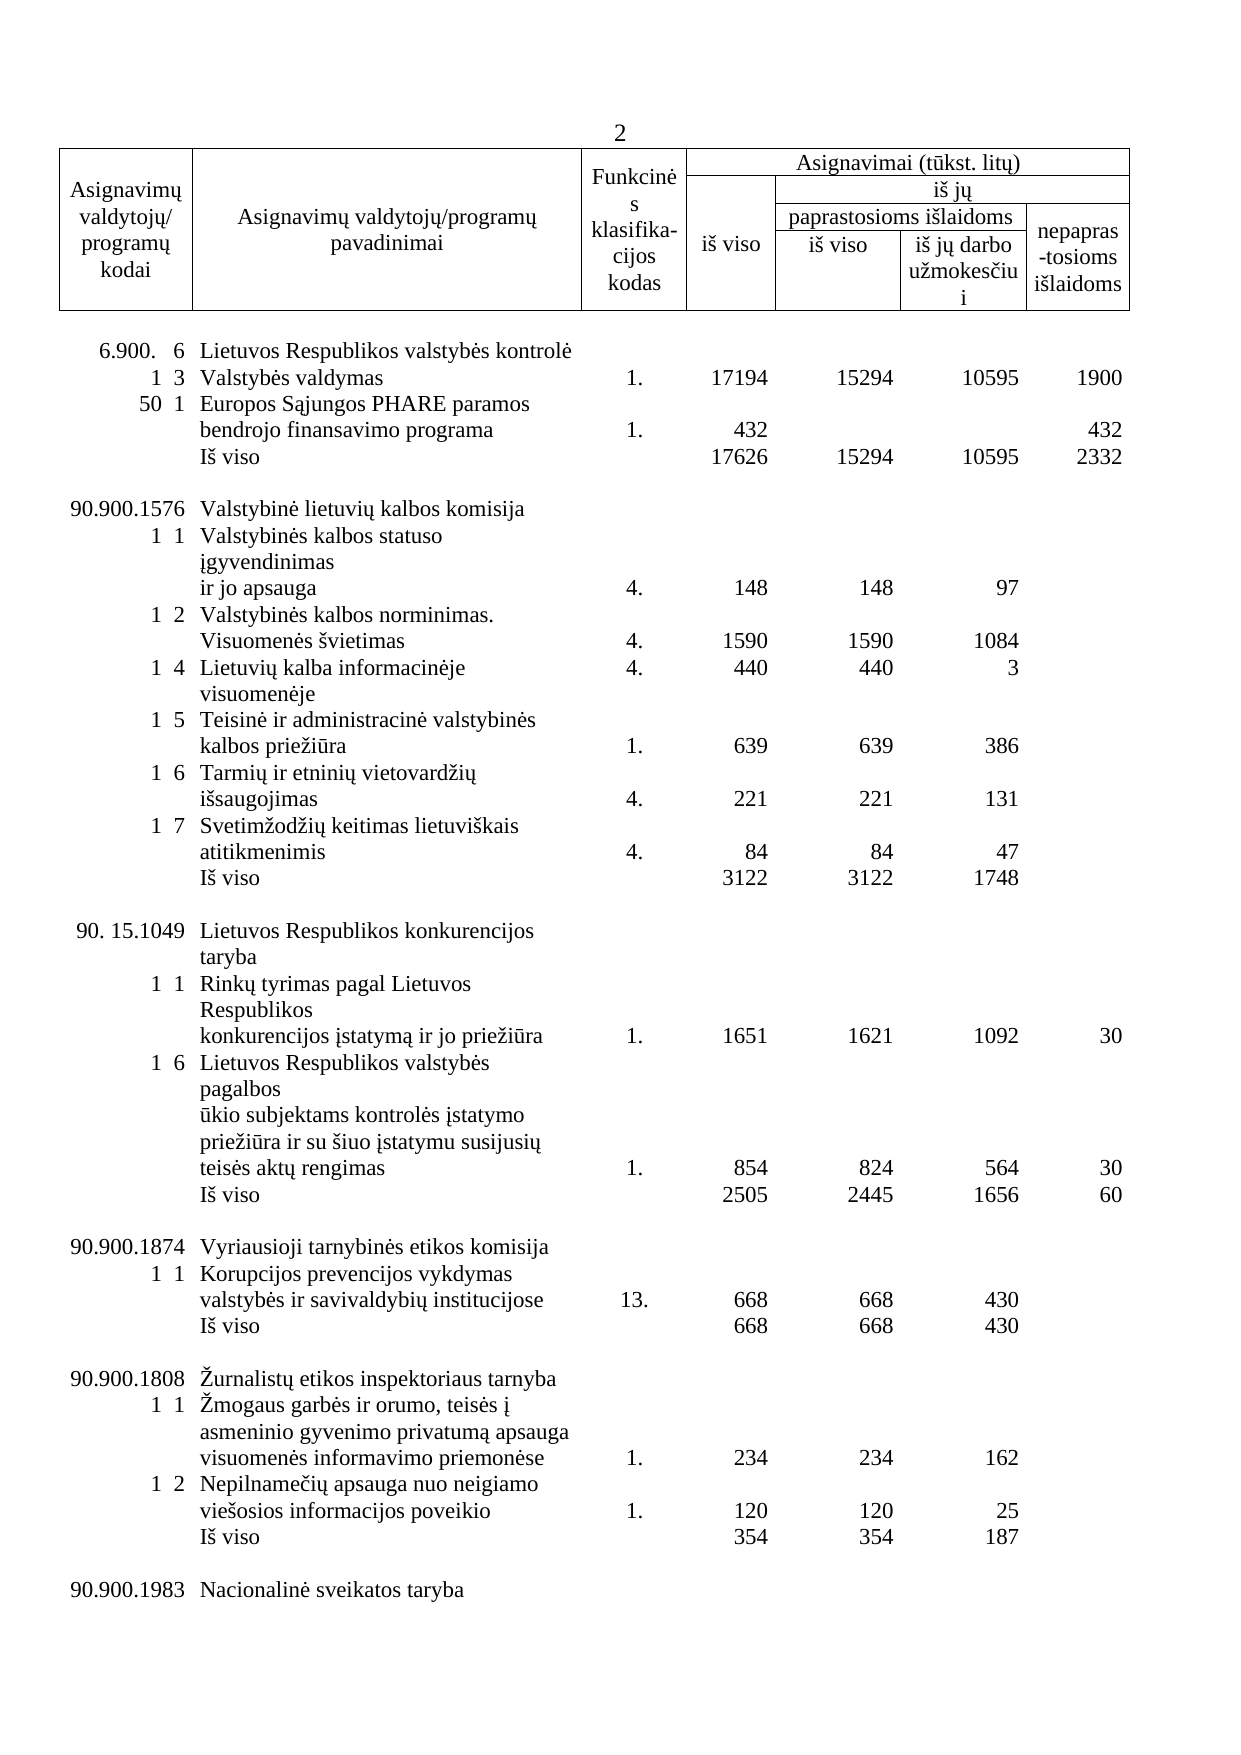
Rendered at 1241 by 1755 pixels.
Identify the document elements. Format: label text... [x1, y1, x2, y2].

table_cell 10595 [901, 443, 1026, 469]
table_cell [687, 1207, 775, 1233]
table_cell 1. [582, 1497, 687, 1523]
table_cell [901, 416, 1026, 443]
table_cell 234 [687, 1444, 775, 1471]
table_cell [775, 1418, 901, 1444]
table_cell [59, 1497, 192, 1523]
table_cell [1026, 1418, 1129, 1444]
table_cell nepapras-tosioms išlaidoms [1027, 204, 1129, 310]
table_cell [901, 1391, 1026, 1418]
table_cell taryba [192, 944, 582, 970]
table_cell [775, 812, 901, 838]
table_cell 668 [775, 1286, 901, 1312]
table_cell Iš viso [192, 1523, 582, 1549]
table_cell [775, 469, 901, 495]
table_cell [582, 443, 687, 469]
table_cell [1026, 495, 1129, 522]
table_cell [59, 627, 192, 653]
table_cell 1. [582, 733, 687, 759]
table_cell [775, 1049, 901, 1102]
table_cell [582, 1260, 687, 1286]
table_cell 354 [775, 1523, 901, 1549]
table_cell 1. [582, 1154, 687, 1181]
table_cell [687, 1260, 775, 1286]
table_cell [687, 1365, 775, 1391]
table_cell [1026, 706, 1129, 733]
table_cell [1026, 1576, 1129, 1602]
table_cell ir jo apsauga [192, 575, 582, 601]
table_cell [59, 1418, 192, 1444]
table_cell [582, 1128, 687, 1154]
table_cell [1026, 654, 1129, 706]
table_cell [775, 1471, 901, 1497]
table_cell 668 [775, 1313, 901, 1339]
table_cell [901, 522, 1026, 574]
table_cell 1 1 [59, 970, 192, 1022]
table_cell Rinkų tyrimas pagal Lietuvos Respublikos [192, 970, 582, 1022]
table_cell 131 [901, 785, 1026, 812]
table_cell 47 [901, 838, 1026, 864]
table_cell 15294 [775, 443, 901, 469]
table_cell 432 [687, 416, 775, 443]
table_cell Tarmių ir etninių vietovardžių [192, 759, 582, 785]
table_cell 1656 [901, 1181, 1026, 1207]
table_cell 1900 [1026, 364, 1129, 390]
table_cell [687, 1418, 775, 1444]
table_cell [775, 416, 901, 443]
table_cell [1026, 1260, 1129, 1286]
table_cell [687, 812, 775, 838]
table_cell Valstybinės kalbos statuso įgyvendinimas [192, 522, 582, 574]
table_cell 1 3 [59, 364, 192, 390]
table_cell [1026, 1550, 1129, 1576]
table_cell [192, 311, 582, 337]
table_cell Vyriausioji tarnybinės etikos komisija [192, 1233, 582, 1260]
table_cell [192, 1207, 582, 1233]
table_cell [687, 1128, 775, 1154]
table_cell 432 [1026, 416, 1129, 443]
table_cell paprastosioms išlaidoms [776, 204, 1026, 230]
table_cell [1026, 1286, 1129, 1312]
table_cell 3 [901, 654, 1026, 706]
table_cell 234 [775, 1444, 901, 1471]
table_cell [901, 1260, 1026, 1286]
table_cell [775, 759, 901, 785]
table_cell [192, 891, 582, 917]
table_cell 148 [687, 575, 775, 601]
table_cell [775, 495, 901, 522]
table_cell 120 [687, 1497, 775, 1523]
table_cell [901, 1339, 1026, 1365]
table_cell 639 [775, 733, 901, 759]
table_cell [59, 1207, 192, 1233]
table_header Asignavimai (tūkst. litų) [687, 149, 1129, 175]
table_cell [59, 1102, 192, 1128]
table_cell [582, 1181, 687, 1207]
table_cell [901, 917, 1026, 943]
table_cell [775, 917, 901, 943]
table_cell [582, 970, 687, 1022]
table_cell 1092 [901, 1023, 1026, 1049]
table_cell [582, 1313, 687, 1339]
table_cell 3122 [775, 864, 901, 891]
table_cell visuomenės informavimo priemonėse [192, 1444, 582, 1471]
table_cell [582, 522, 687, 574]
table_cell [582, 390, 687, 416]
table_cell 668 [687, 1286, 775, 1312]
table_cell Nepilnamečių apsauga nuo neigiamo [192, 1471, 582, 1497]
table_cell [1026, 785, 1129, 812]
table_cell [59, 891, 192, 917]
table_cell [59, 1128, 192, 1154]
table_cell iš viso [776, 231, 900, 310]
table_cell [59, 1154, 192, 1181]
table_cell Žmogaus garbės ir orumo, teisės į [192, 1391, 582, 1418]
table_cell 4. [582, 838, 687, 864]
table_cell 440 [775, 654, 901, 706]
table_cell [582, 1471, 687, 1497]
table_cell 10595 [901, 364, 1026, 390]
table_cell [582, 864, 687, 891]
table_cell 15294 [775, 364, 901, 390]
table_cell [59, 1444, 192, 1471]
table_cell [901, 1576, 1026, 1602]
table_cell [687, 495, 775, 522]
table_cell 1 1 [59, 1260, 192, 1286]
table_cell [192, 1339, 582, 1365]
table_cell [582, 1102, 687, 1128]
table_cell [775, 706, 901, 733]
table_cell [775, 337, 901, 364]
table_cell [1026, 1339, 1129, 1365]
table_cell [687, 1339, 775, 1365]
table_cell [582, 469, 687, 495]
table_cell [59, 1286, 192, 1312]
table_cell Iš viso [192, 443, 582, 469]
table_cell 187 [901, 1523, 1026, 1549]
table_cell [582, 1418, 687, 1444]
table_cell [1026, 864, 1129, 891]
table_cell [582, 1339, 687, 1365]
table_cell Visuomenės švietimas [192, 627, 582, 653]
table_cell [775, 970, 901, 1022]
table_cell 386 [901, 733, 1026, 759]
table_cell [775, 1128, 901, 1154]
table_cell iš jų [776, 176, 1129, 202]
table_cell [775, 390, 901, 416]
table_cell [687, 337, 775, 364]
table_cell [192, 1550, 582, 1576]
table_cell [1026, 1444, 1129, 1471]
table_cell [1026, 944, 1129, 970]
table_cell [582, 601, 687, 627]
table_cell 4. [582, 654, 687, 706]
table_cell [1026, 970, 1129, 1022]
table_cell Iš viso [192, 864, 582, 891]
table_cell [687, 1049, 775, 1102]
table_cell [1026, 1471, 1129, 1497]
table_cell Teisinė ir administracinė valstybinės [192, 706, 582, 733]
table_cell [775, 1550, 901, 1576]
table_cell [1026, 390, 1129, 416]
table_cell 17626 [687, 443, 775, 469]
table_cell 162 [901, 1444, 1026, 1471]
table_cell [1026, 601, 1129, 627]
table_cell 1 2 [59, 601, 192, 627]
table_cell [59, 838, 192, 864]
table_cell išsaugojimas [192, 785, 582, 812]
table_cell [687, 706, 775, 733]
table_cell [687, 311, 775, 337]
table_cell [687, 944, 775, 970]
table_cell Svetimžodžių keitimas lietuviškais [192, 812, 582, 838]
table_cell 1590 [775, 627, 901, 653]
table_cell [1026, 1523, 1129, 1549]
table_cell [687, 917, 775, 943]
table_cell [1026, 838, 1129, 864]
table_cell [1026, 311, 1129, 337]
table_cell Iš viso [192, 1313, 582, 1339]
table_cell 1 1 [59, 522, 192, 574]
table_cell [775, 1260, 901, 1286]
table_cell 1 7 [59, 812, 192, 838]
table_cell [582, 944, 687, 970]
table_cell konkurencijos įstatymą ir jo priežiūra [192, 1023, 582, 1049]
table_cell [1026, 1391, 1129, 1418]
table_cell [582, 1049, 687, 1102]
table_cell 84 [687, 838, 775, 864]
table_cell [582, 1576, 687, 1602]
table_cell Korupcijos prevencijos vykdymas [192, 1260, 582, 1286]
table_cell 1 6 [59, 1049, 192, 1102]
table_cell [1026, 1497, 1129, 1523]
table_cell valstybės ir savivaldybių institucijose [192, 1286, 582, 1312]
table_cell 1 1 [59, 1391, 192, 1418]
table_cell [775, 1339, 901, 1365]
table_cell [775, 1391, 901, 1418]
table_cell [582, 1523, 687, 1549]
table_cell Lietuvos Respublikos valstybės kontrolė [192, 337, 582, 364]
table_cell 90. 15.1049 [59, 917, 192, 943]
table_cell 90.900.1808 [59, 1365, 192, 1391]
table_cell 2445 [775, 1181, 901, 1207]
table_cell 50 1 [59, 390, 192, 416]
table_cell [775, 1365, 901, 1391]
table_cell [687, 1471, 775, 1497]
table_cell 1 4 [59, 654, 192, 706]
table_cell Lietuvių kalba informacinėje visuomenėje [192, 654, 582, 706]
table_cell iš viso [687, 176, 775, 310]
table_cell 90.900.1983 [59, 1576, 192, 1602]
table_cell [582, 1550, 687, 1576]
table_cell 97 [901, 575, 1026, 601]
table_cell Nacionalinė sveikatos taryba [192, 1576, 582, 1602]
table_cell [59, 1181, 192, 1207]
table_cell [687, 1391, 775, 1418]
table_cell 1. [582, 1444, 687, 1471]
table_cell Valstybinė lietuvių kalbos komisija [192, 495, 582, 522]
table_cell [1026, 1207, 1129, 1233]
table_cell teisės aktų rengimas [192, 1154, 582, 1181]
table_cell [687, 891, 775, 917]
table_cell [901, 759, 1026, 785]
table_cell [901, 1418, 1026, 1444]
table_cell 854 [687, 1154, 775, 1181]
table_cell 440 [687, 654, 775, 706]
table_cell 1084 [901, 627, 1026, 653]
table_cell [687, 1233, 775, 1260]
table_cell Europos Sąjungos PHARE paramos [192, 390, 582, 416]
table_cell [901, 469, 1026, 495]
table_cell [901, 1365, 1026, 1391]
table_cell [1026, 759, 1129, 785]
table_cell 30 [1026, 1023, 1129, 1049]
table_cell [901, 1471, 1026, 1497]
table_cell [1026, 469, 1129, 495]
table_cell [901, 970, 1026, 1022]
table_cell [1026, 522, 1129, 574]
table_cell 1. [582, 416, 687, 443]
table_cell [1026, 733, 1129, 759]
table_cell [582, 891, 687, 917]
table_cell [901, 601, 1026, 627]
table_cell [1026, 812, 1129, 838]
table_cell [687, 1102, 775, 1128]
table_cell [1026, 1233, 1129, 1260]
table_cell [901, 1233, 1026, 1260]
table_cell [59, 1523, 192, 1549]
table_cell [582, 812, 687, 838]
table_cell [901, 944, 1026, 970]
table_cell [1026, 1313, 1129, 1339]
table_cell [1026, 1049, 1129, 1102]
table_cell [59, 469, 192, 495]
table_cell [775, 522, 901, 574]
table_cell 1 2 [59, 1471, 192, 1497]
table_cell [59, 443, 192, 469]
table_cell [582, 311, 687, 337]
table_cell priežiūra ir su šiuo įstatymu susijusių [192, 1128, 582, 1154]
table_cell [901, 1049, 1026, 1102]
table_cell Iš viso [192, 1181, 582, 1207]
table_cell ūkio subjektams kontrolės įstatymo [192, 1102, 582, 1128]
table_cell 17194 [687, 364, 775, 390]
table_cell 564 [901, 1154, 1026, 1181]
table_cell [901, 1128, 1026, 1154]
table_cell 148 [775, 575, 901, 601]
table_cell [582, 1207, 687, 1233]
table_cell 90.900.1576 [59, 495, 192, 522]
table_cell [901, 1102, 1026, 1128]
table_cell viešosios informacijos poveikio [192, 1497, 582, 1523]
table_cell 30 [1026, 1154, 1129, 1181]
table_cell 221 [687, 785, 775, 812]
table_cell Žurnalistų etikos inspektoriaus tarnyba [192, 1365, 582, 1391]
table_cell Lietuvos Respublikos konkurencijos [192, 917, 582, 943]
table_cell 430 [901, 1313, 1026, 1339]
table_cell [582, 1233, 687, 1260]
table_cell [582, 759, 687, 785]
table_cell [1026, 627, 1129, 653]
table_cell [192, 469, 582, 495]
table_cell [59, 575, 192, 601]
table_cell [59, 1313, 192, 1339]
table_cell [901, 390, 1026, 416]
table_cell [687, 390, 775, 416]
table_cell [901, 311, 1026, 337]
table_cell [59, 1339, 192, 1365]
table_cell [687, 469, 775, 495]
table_cell 2505 [687, 1181, 775, 1207]
table_cell asmeninio gyvenimo privatumą apsauga [192, 1418, 582, 1444]
table_cell [687, 601, 775, 627]
table_cell [59, 864, 192, 891]
table_cell [775, 311, 901, 337]
table_cell [901, 337, 1026, 364]
table_cell [1026, 1365, 1129, 1391]
table_cell 13. [582, 1286, 687, 1312]
table_cell 3122 [687, 864, 775, 891]
table_cell [775, 1233, 901, 1260]
table_header Funkcinės klasifika-cijos kodas [582, 149, 686, 310]
table_cell 4. [582, 575, 687, 601]
table_cell [59, 1550, 192, 1576]
table_cell 824 [775, 1154, 901, 1181]
table_cell [901, 812, 1026, 838]
table_cell [1026, 1128, 1129, 1154]
table_cell 4. [582, 627, 687, 653]
table_cell 639 [687, 733, 775, 759]
table_cell 668 [687, 1313, 775, 1339]
table_cell [775, 601, 901, 627]
table_cell 221 [775, 785, 901, 812]
table_cell [775, 1207, 901, 1233]
table_cell 90.900.1874 [59, 1233, 192, 1260]
table_cell [775, 1576, 901, 1602]
table_cell [59, 416, 192, 443]
table_cell [582, 337, 687, 364]
table_cell 1621 [775, 1023, 901, 1049]
table_cell kalbos priežiūra [192, 733, 582, 759]
table_cell 25 [901, 1497, 1026, 1523]
table_cell [901, 1207, 1026, 1233]
table_cell Lietuvos Respublikos valstybės pagalbos [192, 1049, 582, 1102]
table_cell [1026, 1102, 1129, 1128]
table_cell [687, 1576, 775, 1602]
table_cell [582, 1391, 687, 1418]
table_cell [687, 522, 775, 574]
table_cell [582, 1365, 687, 1391]
table_cell 1590 [687, 627, 775, 653]
table_cell 1 6 [59, 759, 192, 785]
table_cell [59, 785, 192, 812]
table_cell [775, 944, 901, 970]
table_cell 1. [582, 1023, 687, 1049]
table_header Asignavimų valdytojų/programų pavadinimai [193, 149, 581, 310]
table_cell [901, 706, 1026, 733]
table_cell 354 [687, 1523, 775, 1549]
table_cell [775, 1102, 901, 1128]
table_cell [1026, 891, 1129, 917]
table_cell 60 [1026, 1181, 1129, 1207]
table_cell 120 [775, 1497, 901, 1523]
table_cell [1026, 917, 1129, 943]
table_cell 2332 [1026, 443, 1129, 469]
table_cell 430 [901, 1286, 1026, 1312]
table_cell [901, 891, 1026, 917]
table_cell 1. [582, 364, 687, 390]
table_header Asignavimų valdytojų/ programų kodai [60, 149, 192, 310]
table_cell Valstybinės kalbos norminimas. [192, 601, 582, 627]
table_cell [1026, 337, 1129, 364]
table_cell iš jų darbo užmokesčiui [901, 231, 1026, 310]
table_cell [59, 733, 192, 759]
table_cell [582, 495, 687, 522]
table_cell 1651 [687, 1023, 775, 1049]
table_cell Valstybės valdymas [192, 364, 582, 390]
table_cell [59, 944, 192, 970]
table_cell [687, 1550, 775, 1576]
table_cell atitikmenimis [192, 838, 582, 864]
table_cell [59, 311, 192, 337]
table_cell [687, 970, 775, 1022]
table_cell [59, 1023, 192, 1049]
table_cell 4. [582, 785, 687, 812]
table_cell [775, 891, 901, 917]
table_cell [901, 495, 1026, 522]
table_cell 6.900. 6 [59, 337, 192, 364]
table_cell [582, 706, 687, 733]
table_cell [582, 917, 687, 943]
table_cell 1748 [901, 864, 1026, 891]
table_cell [687, 759, 775, 785]
table_cell 1 5 [59, 706, 192, 733]
table_cell [1026, 575, 1129, 601]
table_cell [901, 1550, 1026, 1576]
table_cell bendrojo finansavimo programa [192, 416, 582, 443]
table_cell 84 [775, 838, 901, 864]
